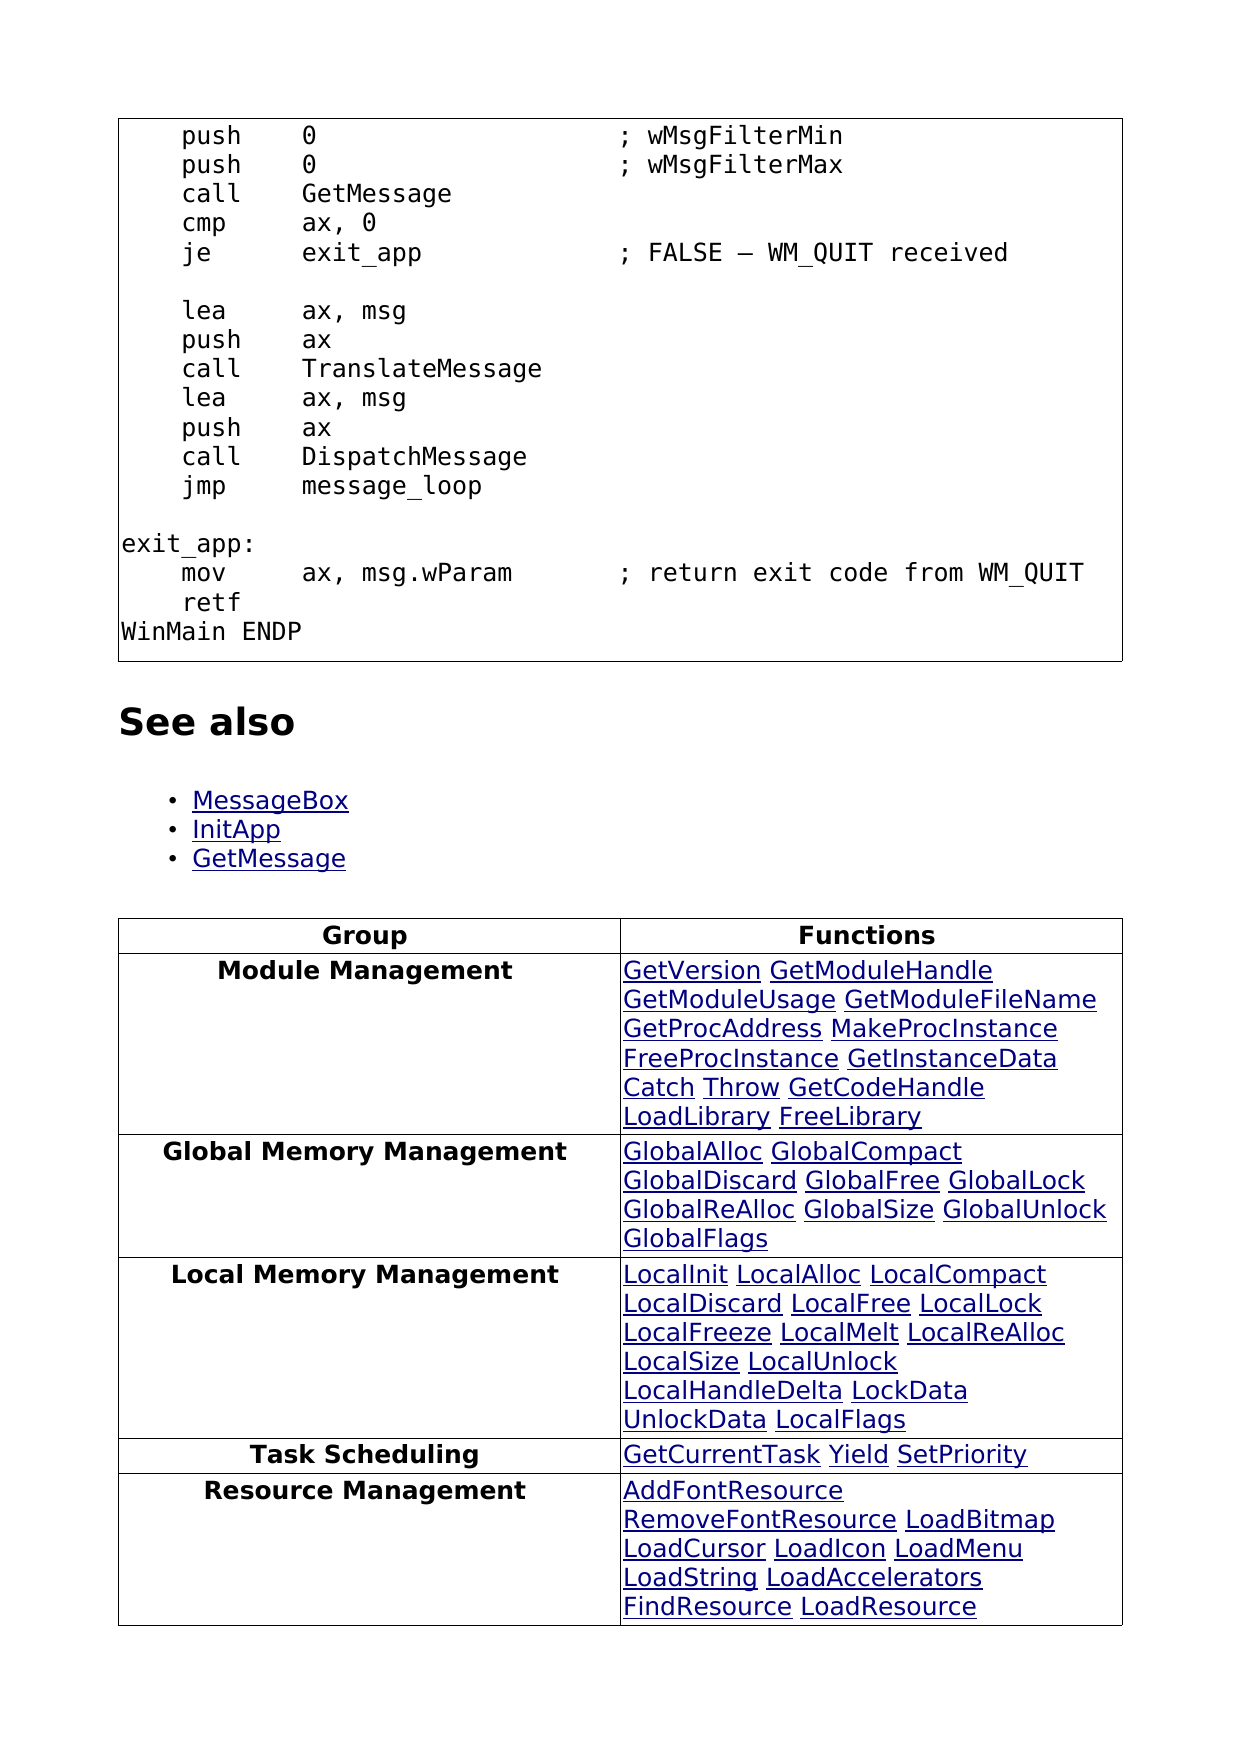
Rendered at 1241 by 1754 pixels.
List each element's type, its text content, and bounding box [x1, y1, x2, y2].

table_cell GetVersion GetModuleHandle GetModuleUsage GetModuleFileName GetProcAddress MakeProcInstance FreeProcInstance GetInstanceData Catch Throw GetCodeHandle LoadLibrary FreeLibrary [621, 954, 1122, 1134]
table_header push 0 ; wMsgFilterMin push 0 ; wMsgFilterMax call GetMessage cmp ax, 0 je exit_app ; FALSE — WM_QUIT received lea ax, msg push ax call TranslateMessage lea ax, msg push ax call DispatchMessage jmp message_loop exit_app: mov ax, msg.wParam ; return exit code from WM_QUIT retf WinMain ENDP [119, 119, 1122, 661]
table_cell Global Memory Management [119, 1135, 620, 1257]
list InitApp [177, 816, 1122, 845]
table_header Functions [621, 919, 1122, 953]
table_cell GlobalAlloc GlobalCompact GlobalDiscard GlobalFree GlobalLock GlobalReAlloc GlobalSize GlobalUnlock GlobalFlags [621, 1135, 1122, 1257]
table_cell Task Scheduling [119, 1439, 620, 1473]
subtitle See also [118, 701, 1122, 744]
table_cell Resource Management [119, 1474, 620, 1624]
table_cell AddFontResource RemoveFontResource LoadBitmap LoadCursor LoadIcon LoadMenu LoadString LoadAccelerators FindResource LoadResource [621, 1474, 1122, 1624]
list GetMessage [177, 845, 1122, 874]
table_cell LocalInit LocalAlloc LocalCompact LocalDiscard LocalFree LocalLock LocalFreeze LocalMelt LocalReAlloc LocalSize LocalUnlock LocalHandleDelta LockData UnlockData LocalFlags [621, 1258, 1122, 1438]
table_header Group [119, 919, 620, 953]
table_cell GetCurrentTask Yield SetPriority [621, 1439, 1122, 1473]
table_cell Local Memory Management [119, 1258, 620, 1438]
list MessageBox [177, 786, 1122, 816]
table_cell Module Management [119, 954, 620, 1134]
